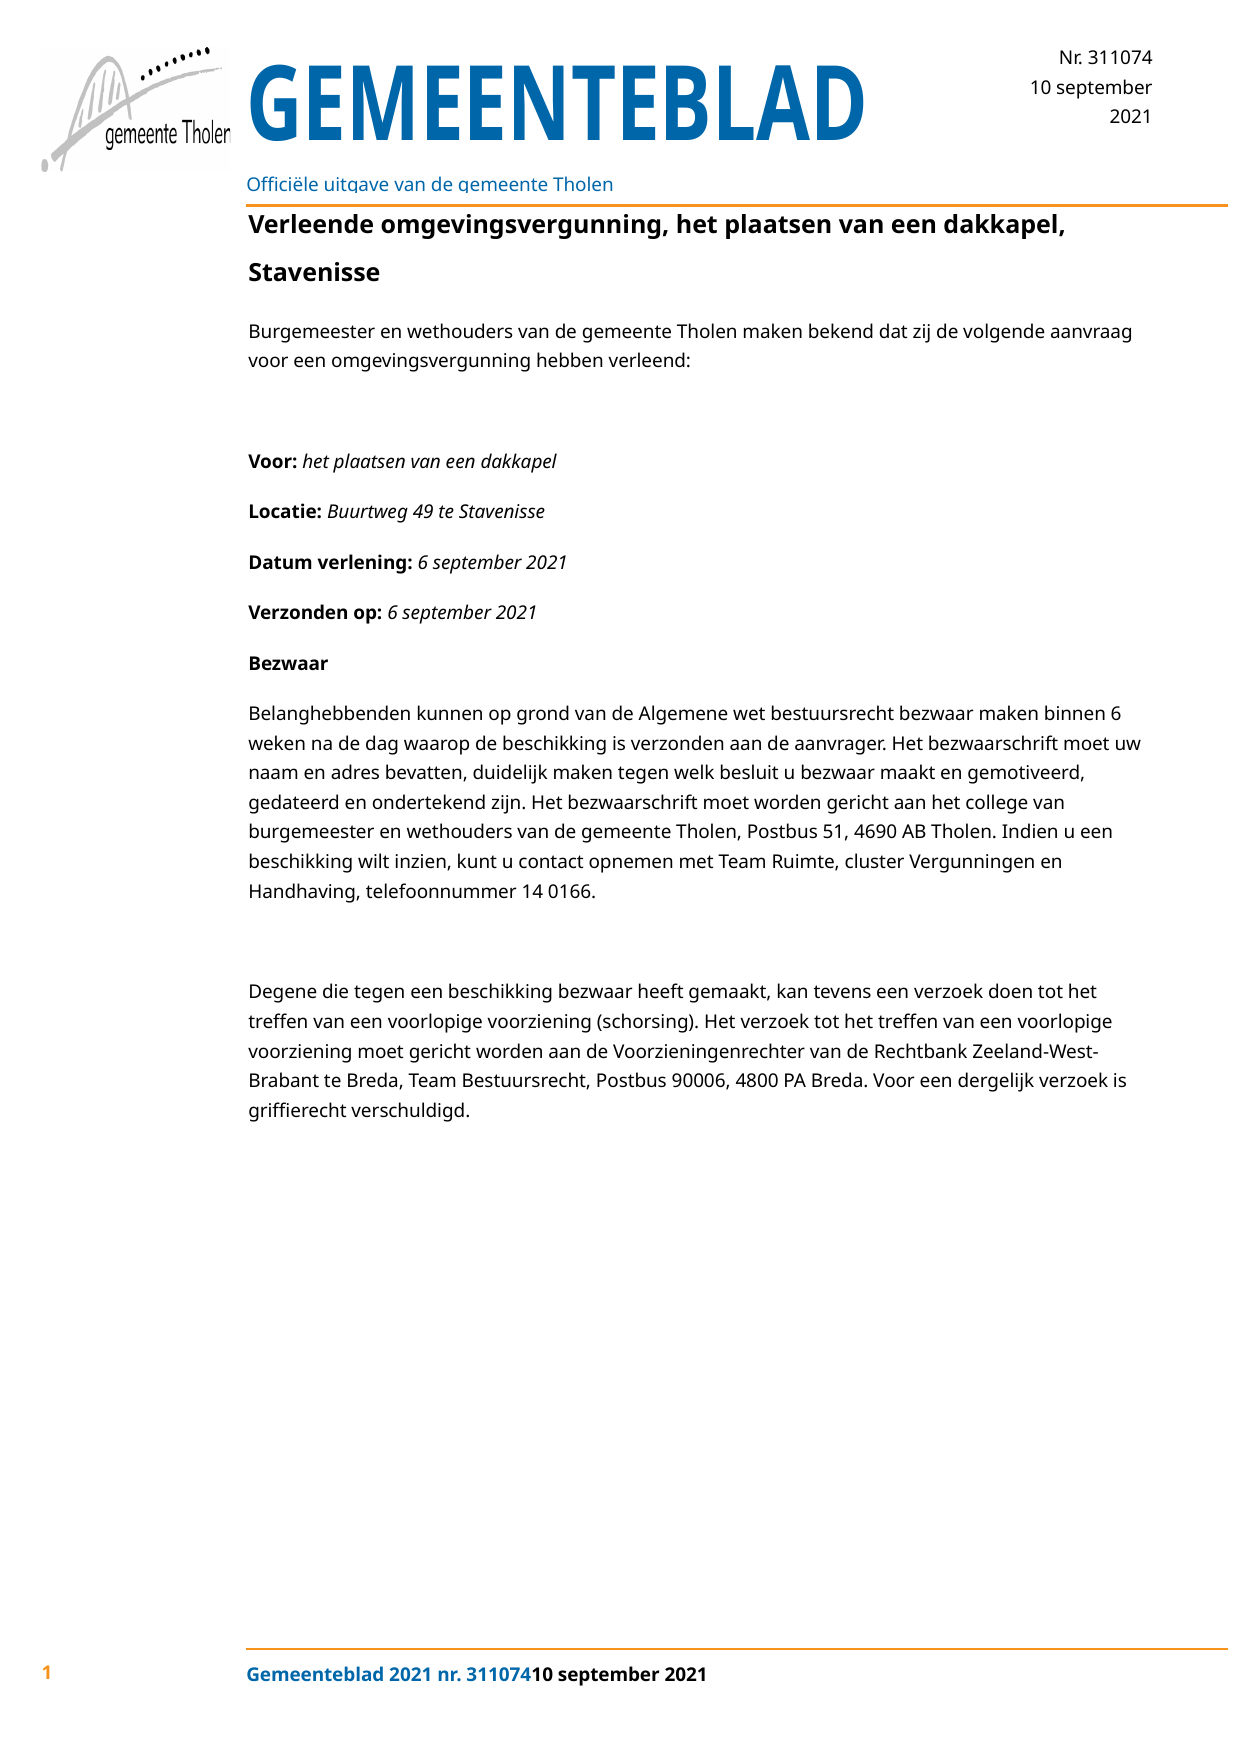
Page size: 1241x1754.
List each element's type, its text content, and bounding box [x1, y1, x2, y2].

text Belanghebbenden kunnen op grond van de Algemene wet bestuursrecht bezwaar maken binnen 6 weken na de dag waarop de beschikking is verzonden aan de aanvrager. Het bezwaarschrift moet uw naam en adres bevatten, duidelijk maken tegen welk besluit u bezwaar maakt en gemotiveerd, gedateerd en ondertekend zijn. Het bezwaarschrift moet worden gericht aan het college van burgemeester en wethouders van de gemeente Tholen, Postbus 51, 4690 AB Tholen. Indien u een beschikking wilt inzien, kunt u contact opnemen met Team Ruimte, cluster Vergunningen en Handhaving, telefoonnummer 14 0166. [248, 700, 1152, 904]
text Datum verlening: 6 september 2021 [248, 549, 1152, 575]
text Degene die tegen een beschikking bezwaar heeft gemaakt, kan tevens een verzoek doen tot het treffen van een voorlopige voorziening (schorsing). Het verzoek tot het treffen van een voorlopige voorziening moet gericht worden aan de Voorzieningenrechter van de Rechtbank Zeeland-West-Brabant te Breda, Team Bestuursrecht, Postbus 90006, 4800 PA Breda. Voor een dergelijk verzoek is griffierecht verschuldigd. [248, 979, 1152, 1123]
text Verzonden op: 6 september 2021 [248, 599, 1152, 625]
text Bezwaar [248, 650, 1152, 676]
text Locatie: Buurtweg 49 te Stavenisse [248, 499, 1152, 524]
picture [41, 47, 231, 172]
text Verleende omgevingsvergunning, het plaatsen van een dakkapel, Stavenisse [248, 207, 1152, 288]
text Voor: het plaatsen van een dakkapel [248, 448, 1152, 474]
text Burgemeester en wethouders van de gemeente Tholen maken bekend dat zij de volgende aanvraag voor een omgevingsvergunning hebben verleend: [248, 318, 1152, 373]
